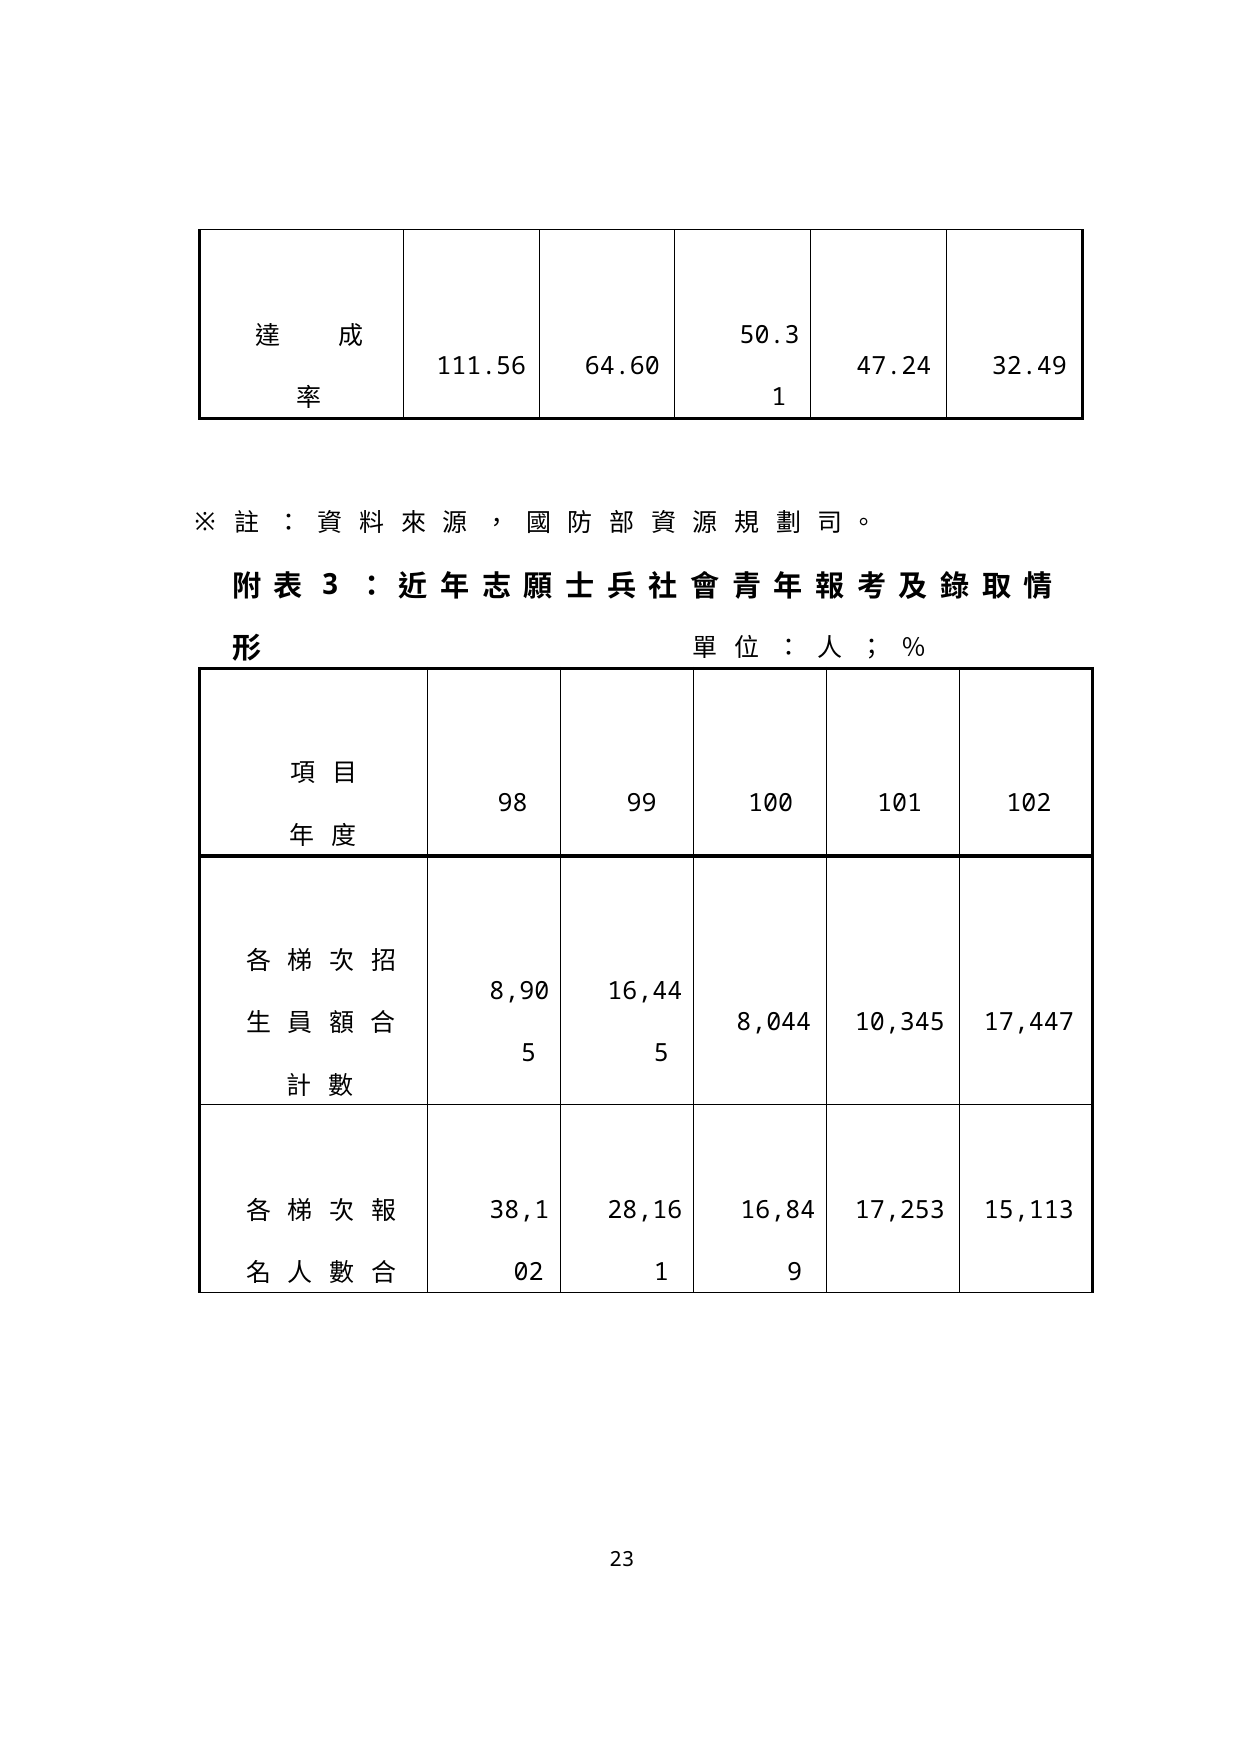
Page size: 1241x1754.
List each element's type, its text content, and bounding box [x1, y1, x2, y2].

text ※註：資料來源，國防部資源規劃司。 [184, 479, 1059, 542]
table_header 項目 年度 [201, 670, 427, 854]
table_cell 111.56 [404, 230, 539, 417]
table_cell 各梯次招生員額合計數 [201, 858, 427, 1104]
table_cell 32.49 [947, 230, 1081, 417]
table_cell 17,253 [827, 1105, 959, 1292]
table_cell 64.60 [540, 230, 674, 417]
table_header 99 [561, 670, 693, 854]
table_cell 38,102 [428, 1105, 560, 1292]
table_cell 50.31 [675, 230, 810, 417]
table_header 98 [428, 670, 560, 854]
table_cell 達 成 率 [201, 230, 403, 417]
table_header 101 [827, 670, 959, 854]
table_cell 各梯次報名人數合 [201, 1105, 427, 1292]
table_cell 47.24 [811, 230, 946, 417]
table_cell 8,044 [694, 858, 826, 1104]
table_cell 16,849 [694, 1105, 826, 1292]
table_header 102 [960, 670, 1091, 854]
table_header 100 [694, 670, 826, 854]
table_cell 16,445 [561, 858, 693, 1104]
table_cell 8,905 [428, 858, 560, 1104]
text 附表3：近年志願士兵社會青年報考及錄取情形 單位：人；％ [185, 542, 1059, 667]
table_cell 17,447 [960, 858, 1091, 1104]
table_cell 15,113 [960, 1105, 1091, 1292]
table_cell 28,161 [561, 1105, 693, 1292]
table_cell 10,345 [827, 858, 959, 1104]
